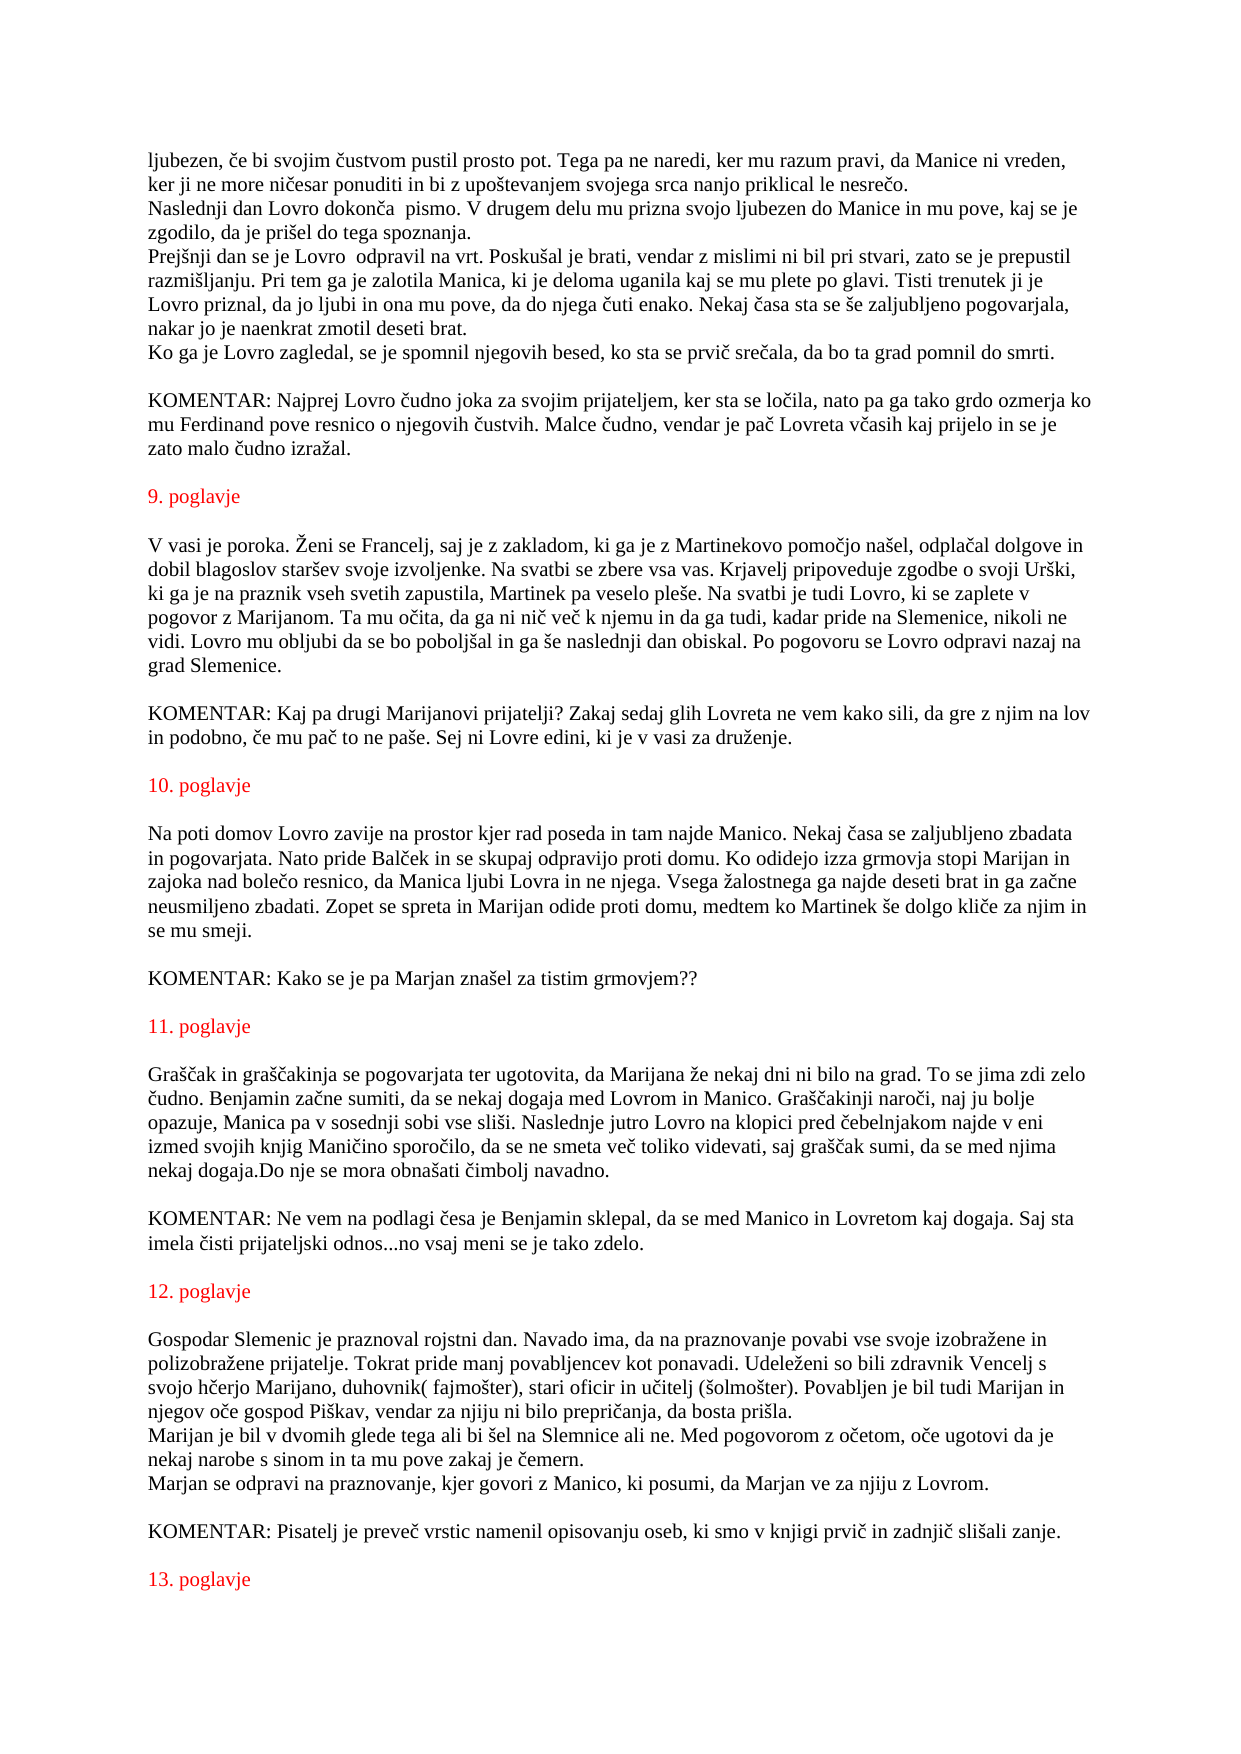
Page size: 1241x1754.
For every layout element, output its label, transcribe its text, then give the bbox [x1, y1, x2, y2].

text KOMENTAR: Kaj pa drugi Marijanovi prijatelji? Zakaj sedaj glih Lovreta ne vem kako sili, da gre z njim na lov in podobno, če mu pač to ne paše. Sej ni Lovre edini, ki je v vasi za druženje. [148, 701, 1093, 749]
text 13. poglavje [148, 1567, 1093, 1591]
text ljubezen, če bi svojim čustvom pustil prosto pot. Tega pa ne naredi, ker mu razum pravi, da Manice ni vreden, ker ji ne more ničesar ponuditi in bi z upoštevanjem svojega srca nanjo priklical le nesrečo. [148, 148, 1093, 196]
text KOMENTAR: Kako se je pa Marjan znašel za tistim grmovjem?? [148, 966, 1093, 990]
text Na poti domov Lovro zavije na prostor kjer rad poseda in tam najde Manico. Nekaj časa se zaljubljeno zbadata in pogovarjata. Nato pride Balček in se skupaj odpravijo proti domu. Ko odidejo izza grmovja stopi Marijan in zajoka nad bolečo resnico, da Manica ljubi Lovra in ne njega. Vsega žalostnega ga najde deseti brat in ga začne neusmiljeno zbadati. Zopet se spreta in Marijan odide proti domu, medtem ko Martinek še dolgo kliče za njim in se mu smeji. [148, 821, 1093, 942]
text KOMENTAR: Ne vem na podlagi česa je Benjamin sklepal, da se med Manico in Lovretom kaj dogaja. Saj sta imela čisti prijateljski odnos...no vsaj meni se je tako zdelo. [148, 1206, 1093, 1254]
text Prejšnji dan se je Lovro odpravil na vrt. Poskušal je brati, vendar z mislimi ni bil pri stvari, zato se je prepustil razmišljanju. Pri tem ga je zalotila Manica, ki je deloma uganila kaj se mu plete po glavi. Tisti trenutek ji je Lovro priznal, da jo ljubi in ona mu pove, da do njega čuti enako. Nekaj časa sta se še zaljubljeno pogovarjala, nakar jo je naenkrat zmotil deseti brat. [148, 244, 1093, 340]
text Gospodar Slemenic je praznoval rojstni dan. Navado ima, da na praznovanje povabi vse svoje izobražene in polizobražene prijatelje. Tokrat pride manj povabljencev kot ponavadi. Udeleženi so bili zdravnik Vencelj s svojo hčerjo Marijano, duhovnik( fajmošter), stari oficir in učitelj (šolmošter). Povabljen je bil tudi Marijan in njegov oče gospod Piškav, vendar za njiju ni bilo prepričanja, da bosta prišla. [148, 1327, 1093, 1423]
text Marjan se odpravi na praznovanje, kjer govori z Manico, ki posumi, da Marjan ve za njiju z Lovrom. [148, 1471, 1093, 1495]
text 12. poglavje [148, 1278, 1093, 1303]
text KOMENTAR: Najprej Lovro čudno joka za svojim prijateljem, ker sta se ločila, nato pa ga tako grdo ozmerja ko mu Ferdinand pove resnico o njegovih čustvih. Malce čudno, vendar je pač Lovreta včasih kaj prijelo in se je zato malo čudno izražal. [148, 388, 1093, 460]
text KOMENTAR: Pisatelj je preveč vrstic namenil opisovanju oseb, ki smo v knjigi prvič in zadnjič slišali zanje. [148, 1519, 1093, 1543]
text Marijan je bil v dvomih glede tega ali bi šel na Slemnice ali ne. Med pogovorom z očetom, oče ugotovi da je nekaj narobe s sinom in ta mu pove zakaj je čemern. [148, 1423, 1093, 1471]
text 9. poglavje [148, 484, 1093, 508]
text V vasi je poroka. Ženi se Francelj, saj je z zakladom, ki ga je z Martinekovo pomočjo našel, odplačal dolgove in dobil blagoslov staršev svoje izvoljenke. Na svatbi se zbere vsa vas. Krjavelj pripoveduje zgodbe o svoji Urški, ki ga je na praznik vseh svetih zapustila, Martinek pa veselo pleše. Na svatbi je tudi Lovro, ki se zaplete v pogovor z Marijanom. Ta mu očita, da ga ni nič več k njemu in da ga tudi, kadar pride na Slemenice, nikoli ne vidi. Lovro mu obljubi da se bo poboljšal in ga še naslednji dan obiskal. Po pogovoru se Lovro odpravi nazaj na grad Slemenice. [148, 533, 1093, 677]
text 10. poglavje [148, 773, 1093, 797]
text Graščak in graščakinja se pogovarjata ter ugotovita, da Marijana že nekaj dni ni bilo na grad. To se jima zdi zelo čudno. Benjamin začne sumiti, da se nekaj dogaja med Lovrom in Manico. Graščakinji naroči, naj ju bolje opazuje, Manica pa v sosednji sobi vse sliši. Naslednje jutro Lovro na klopici pred čebelnjakom najde v eni izmed svojih knjig Maničino sporočilo, da se ne smeta več toliko videvati, saj graščak sumi, da se med njima nekaj dogaja.Do nje se mora obnašati čimbolj navadno. [148, 1062, 1093, 1182]
text 11. poglavje [148, 1014, 1093, 1038]
text Naslednji dan Lovro dokonča pismo. V drugem delu mu prizna svojo ljubezen do Manice in mu pove, kaj se je zgodilo, da je prišel do tega spoznanja. [148, 196, 1093, 244]
text Ko ga je Lovro zagledal, se je spomnil njegovih besed, ko sta se prvič srečala, da bo ta grad pomnil do smrti. [148, 340, 1093, 364]
